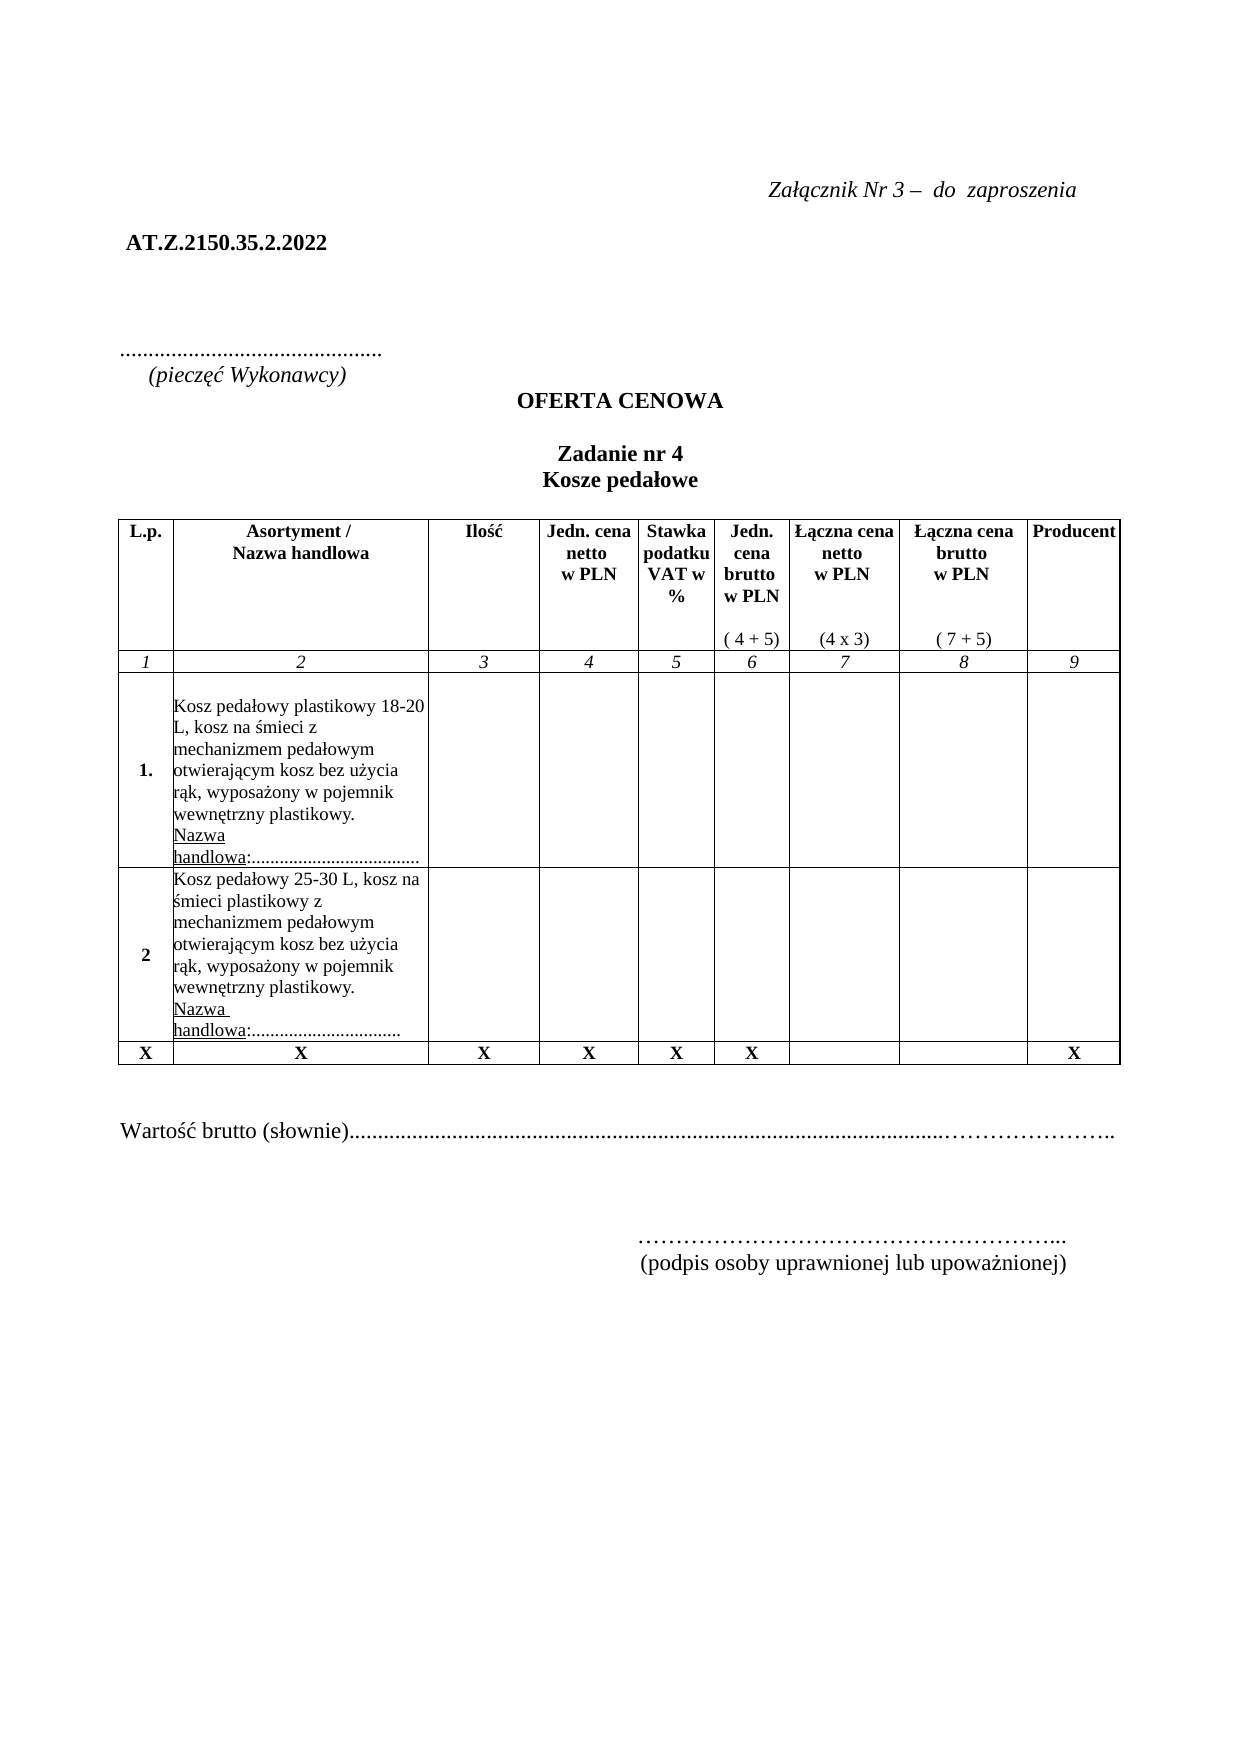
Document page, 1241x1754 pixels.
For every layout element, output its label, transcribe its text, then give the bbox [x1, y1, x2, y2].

table_header Jedn. cena brutto w PLN ( 4 + 5) [715, 520, 789, 649]
table_header Asortyment / Nazwa handlowa [174, 520, 428, 649]
table_cell X [1028, 1042, 1119, 1063]
table_cell [639, 673, 714, 867]
table_cell [900, 673, 1027, 867]
text Wartość brutto (słownie)........................................................................................................………………….. [120, 1117, 1120, 1143]
table_cell [1028, 868, 1119, 1041]
table_cell 7 [790, 651, 899, 672]
table_cell [540, 868, 638, 1041]
table_cell [715, 673, 789, 867]
table_cell [900, 1042, 1027, 1063]
table_cell [790, 868, 899, 1041]
table_cell 1. [119, 673, 173, 867]
table_cell [174, 673, 428, 695]
table_cell 5 [639, 651, 714, 672]
table_cell 4 [540, 651, 638, 672]
table_cell 9 [1028, 651, 1119, 672]
table_cell [429, 673, 539, 867]
table_cell [715, 868, 789, 1041]
table_cell 3 [429, 651, 539, 672]
table_cell [790, 673, 899, 867]
table_header Ilość [429, 520, 539, 649]
text OFERTA CENOWA [120, 387, 1120, 414]
table_header Producent [1028, 520, 1119, 649]
table_cell 6 [715, 651, 789, 672]
table_cell X [119, 1042, 173, 1063]
table_cell [1028, 673, 1119, 867]
text (podpis osoby uprawnionej lub upoważnionej) [120, 1249, 1120, 1275]
table_cell 8 [900, 651, 1027, 672]
text Kosze pedałowe [120, 466, 1120, 493]
table_header Łączna cena netto w PLN (4 x 3) [790, 520, 899, 649]
text ………………………………………………... [120, 1223, 1120, 1249]
table_cell 2 [119, 868, 173, 1041]
table_cell Kosz pedałowy 25-30 L, kosz na śmieci plastikowy z mechanizmem pedałowym otwierającym kosz bez użycia rąk, wyposażony w pojemnik wewnętrzny plastikowy. Nazwa handlowa:................................ [174, 868, 428, 1041]
table_header Jedn. cena netto w PLN [540, 520, 638, 649]
text .............................................. [120, 334, 1120, 361]
text AT.Z.2150.35.2.2022 [120, 229, 1120, 256]
table_cell X [639, 1042, 714, 1063]
table_cell [429, 868, 539, 1041]
table_cell [540, 673, 638, 867]
table_cell [639, 868, 714, 1041]
table_cell 1 [119, 651, 173, 672]
table_header L.p. [119, 520, 173, 649]
table_cell X [429, 1042, 539, 1063]
table_cell X [715, 1042, 789, 1063]
table_cell X [540, 1042, 638, 1063]
text Załącznik Nr 3 – do zaproszenia [120, 176, 1120, 203]
table_cell 2 [174, 651, 428, 672]
table_cell [790, 1042, 899, 1063]
table_cell [900, 868, 1027, 1041]
text (pieczęć Wykonawcy) [120, 361, 1120, 387]
table_header Stawka podatku VAT w % [639, 520, 714, 649]
table_cell X [174, 1042, 428, 1063]
table_header Kosz pedałowy plastikowy 18-20 L, kosz na śmieci z mechanizmem pedałowym otwierającym kosz bez użycia rąk, wyposażony w pojemnik wewnętrzny plastikowy. Nazwa handlowa:.................................... [174, 695, 428, 867]
text Zadanie nr 4 [120, 440, 1120, 466]
table_header Łączna cena brutto w PLN ( 7 + 5) [900, 520, 1027, 649]
